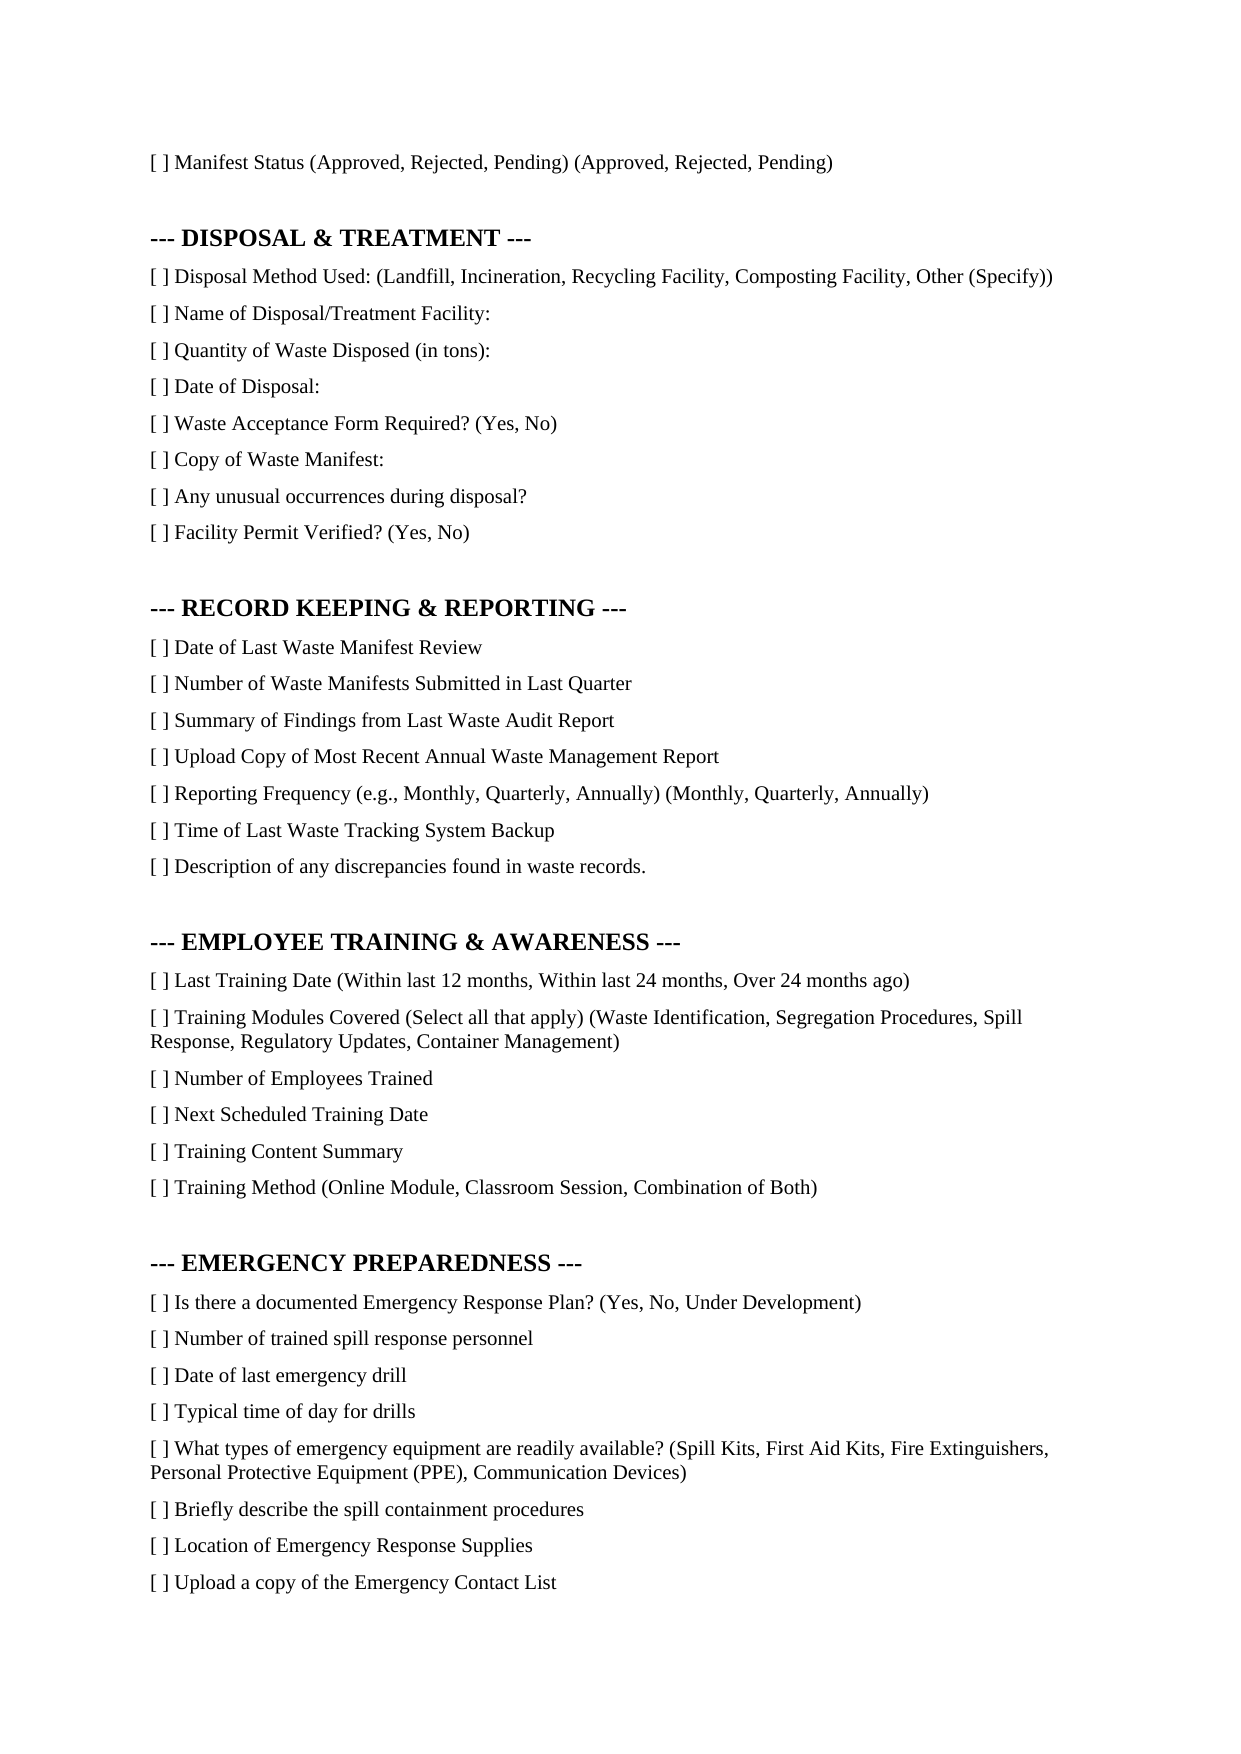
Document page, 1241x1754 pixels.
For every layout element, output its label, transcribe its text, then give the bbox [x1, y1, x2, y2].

text [ ] What types of emergency equipment are readily available? (Spill Kits, First Aid Kits, Fire Extinguishers, Personal Protective Equipment (PPE), Communication Devices) [150, 1436, 1090, 1484]
text [ ] Number of trained spill response personnel [150, 1326, 1090, 1350]
text [ ] Date of last emergency drill [150, 1363, 1090, 1387]
text [ ] Location of Emergency Response Supplies [150, 1533, 1090, 1557]
text [ ] Next Scheduled Training Date [150, 1102, 1090, 1126]
text [ ] Description of any discrepancies found in waste records. [150, 854, 1090, 878]
text --- EMERGENCY PREPAREDNESS --- [150, 1248, 1090, 1277]
text [ ] Training Modules Covered (Select all that apply) (Waste Identification, Segregation Procedures, Spill Response, Regulatory Updates, Container Management) [150, 1005, 1090, 1053]
text [ ] Facility Permit Verified? (Yes, No) [150, 520, 1090, 544]
text [ ] Disposal Method Used: (Landfill, Incineration, Recycling Facility, Composting Facility, Other (Specify)) [150, 264, 1090, 288]
text [ ] Upload Copy of Most Recent Annual Waste Management Report [150, 744, 1090, 768]
text [ ] Any unusual occurrences during disposal? [150, 484, 1090, 508]
text --- RECORD KEEPING & REPORTING --- [150, 593, 1090, 622]
text [ ] Waste Acceptance Form Required? (Yes, No) [150, 411, 1090, 435]
text [ ] Training Method (Online Module, Classroom Session, Combination of Both) [150, 1175, 1090, 1199]
text [ ] Briefly describe the spill containment procedures [150, 1497, 1090, 1521]
text [ ] Copy of Waste Manifest: [150, 447, 1090, 471]
text [ ] Upload a copy of the Emergency Contact List [150, 1570, 1090, 1594]
text [ ] Manifest Status (Approved, Rejected, Pending) (Approved, Rejected, Pending) [150, 150, 1090, 174]
text [ ] Number of Waste Manifests Submitted in Last Quarter [150, 671, 1090, 695]
text [ ] Typical time of day for drills [150, 1399, 1090, 1423]
text [ ] Reporting Frequency (e.g., Monthly, Quarterly, Annually) (Monthly, Quarterly, Annually) [150, 781, 1090, 805]
text [ ] Time of Last Waste Tracking System Backup [150, 817, 1090, 842]
text [ ] Name of Disposal/Treatment Facility: [150, 301, 1090, 325]
text [ ] Number of Employees Trained [150, 1066, 1090, 1090]
text [ ] Date of Last Waste Manifest Review [150, 635, 1090, 659]
text [ ] Is there a documented Emergency Response Plan? (Yes, No, Under Development) [150, 1290, 1090, 1314]
text --- EMPLOYEE TRAINING & AWARENESS --- [150, 927, 1090, 956]
text [ ] Training Content Summary [150, 1139, 1090, 1163]
text [ ] Quantity of Waste Disposed (in tons): [150, 337, 1090, 362]
text [ ] Date of Disposal: [150, 374, 1090, 398]
text [ ] Summary of Findings from Last Waste Audit Report [150, 708, 1090, 732]
text [ ] Last Training Date (Within last 12 months, Within last 24 months, Over 24 months ago) [150, 968, 1090, 992]
text --- DISPOSAL & TREATMENT --- [150, 223, 1090, 252]
